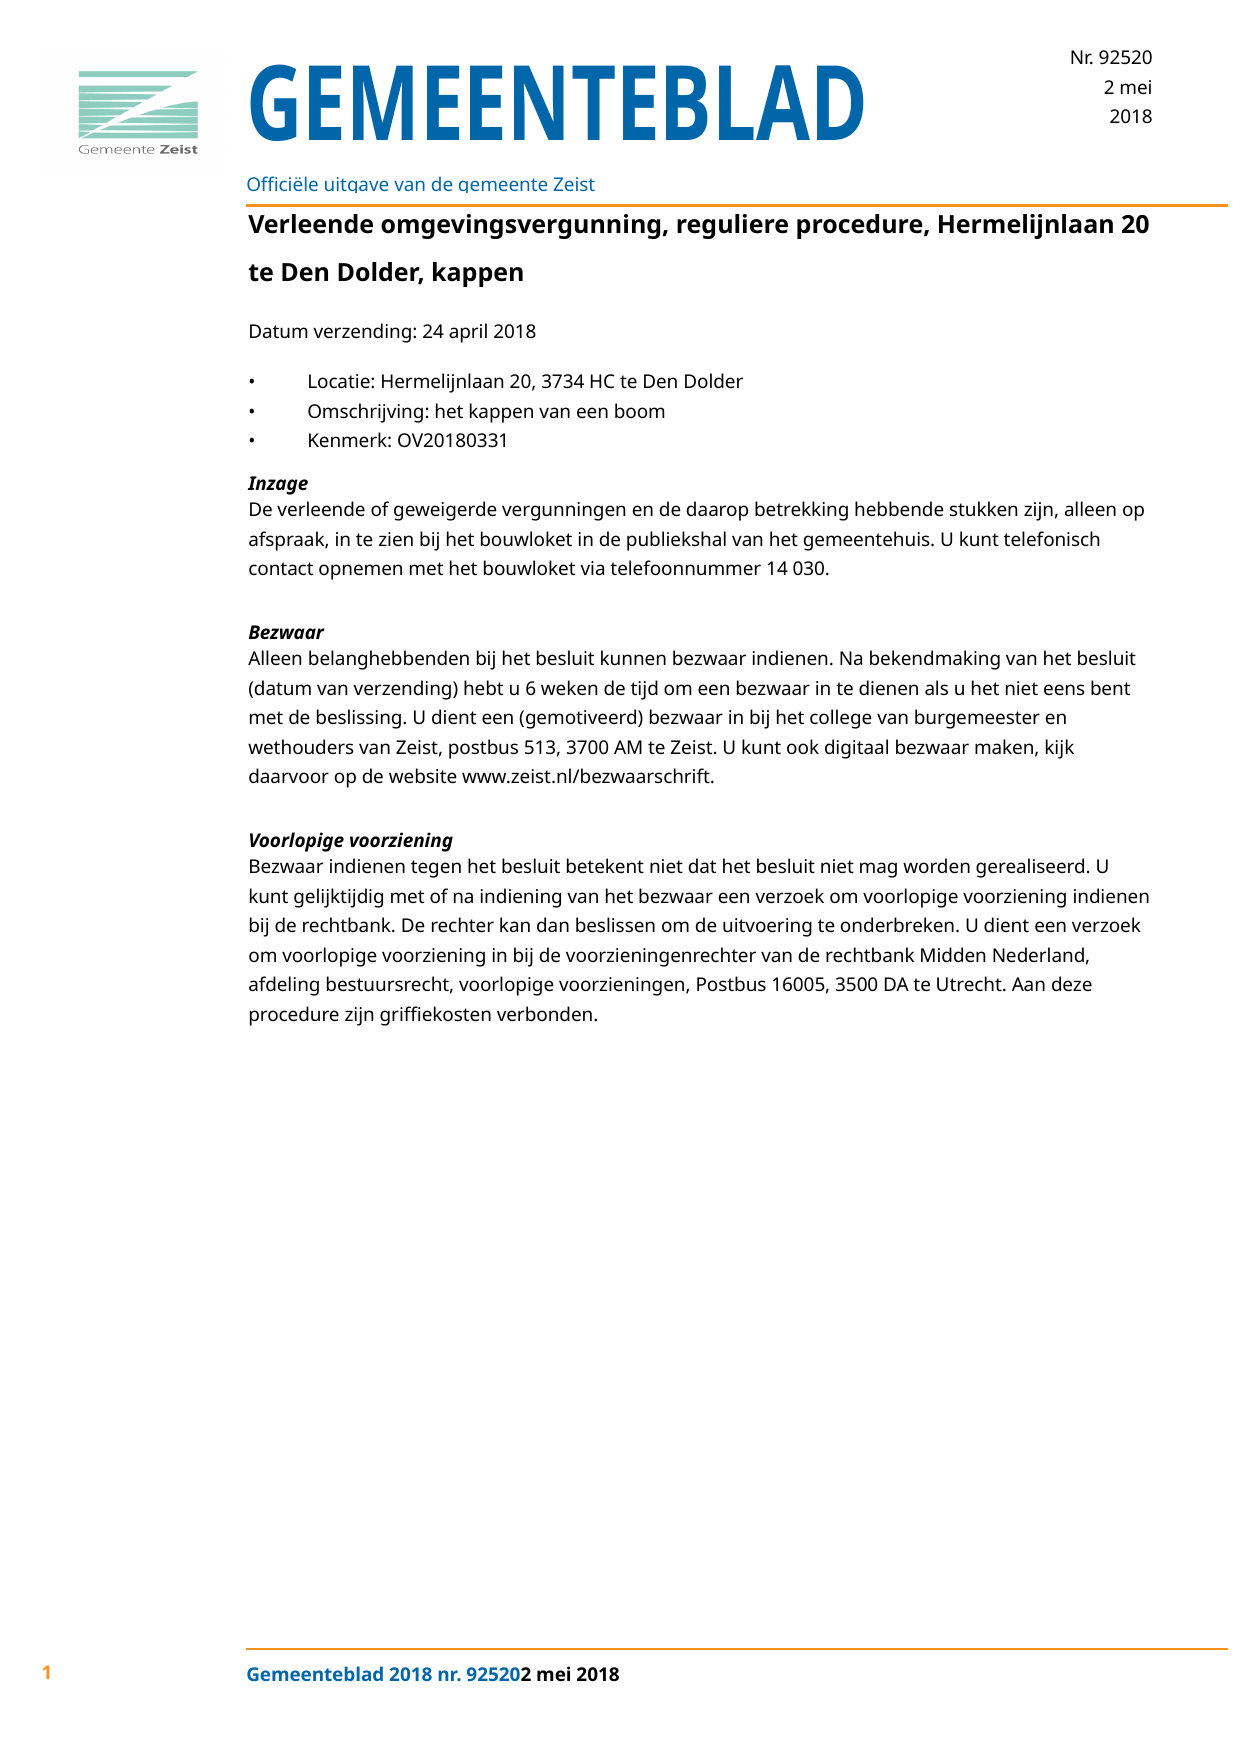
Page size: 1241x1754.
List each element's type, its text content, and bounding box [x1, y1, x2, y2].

text Verleende omgevingsvergunning, reguliere procedure, Hermelijnlaan 20 te Den Dolder, kappen [248, 207, 1152, 288]
picture [41, 47, 231, 172]
list Kenmerk: OV20180331 [248, 427, 1152, 453]
text Voorlopige voorziening [248, 827, 1152, 853]
text Bezwaar [248, 619, 1152, 645]
text Inzage [248, 471, 1152, 496]
text Datum verzending: 24 april 2018 [248, 318, 1152, 344]
text Alleen belanghebbenden bij het besluit kunnen bezwaar indienen. Na bekendmaking van het besluit (datum van verzending) hebt u 6 weken de tijd om een bezwaar in te dienen als u het niet eens bent met de beslissing. U dient een (gemotiveerd) bezwaar in bij het college van burgemeester en wethouders van Zeist, postbus 513, 3700 AM te Zeist. U kunt ook digitaal bezwaar maken, kijk daarvoor op de website www.zeist.nl/bezwaarschrift. [248, 645, 1152, 789]
list Omschrijving: het kappen van een boom [248, 398, 1152, 424]
list Locatie: Hermelijnlaan 20, 3734 HC te Den Dolder [248, 368, 1152, 394]
text De verleende of geweigerde vergunningen en de daarop betrekking hebbende stukken zijn, alleen op afspraak, in te zien bij het bouwloket in de publiekshal van het gemeentehuis. U kunt telefonisch contact opnemen met het bouwloket via telefoonnummer 14 030. [248, 496, 1152, 581]
text Bezwaar indienen tegen het besluit betekent niet dat het besluit niet mag worden gerealiseerd. U kunt gelijktijdig met of na indiening van het bezwaar een verzoek om voorlopige voorziening indienen bij de rechtbank. De rechter kan dan beslissen om de uitvoering te onderbreken. U dient een verzoek om voorlopige voorziening in bij de voorzieningenrechter van de rechtbank Midden Nederland, afdeling bestuursrecht, voorlopige voorzieningen, Postbus 16005, 3500 DA te Utrecht. Aan deze procedure zijn griffiekosten verbonden. [248, 853, 1152, 1027]
